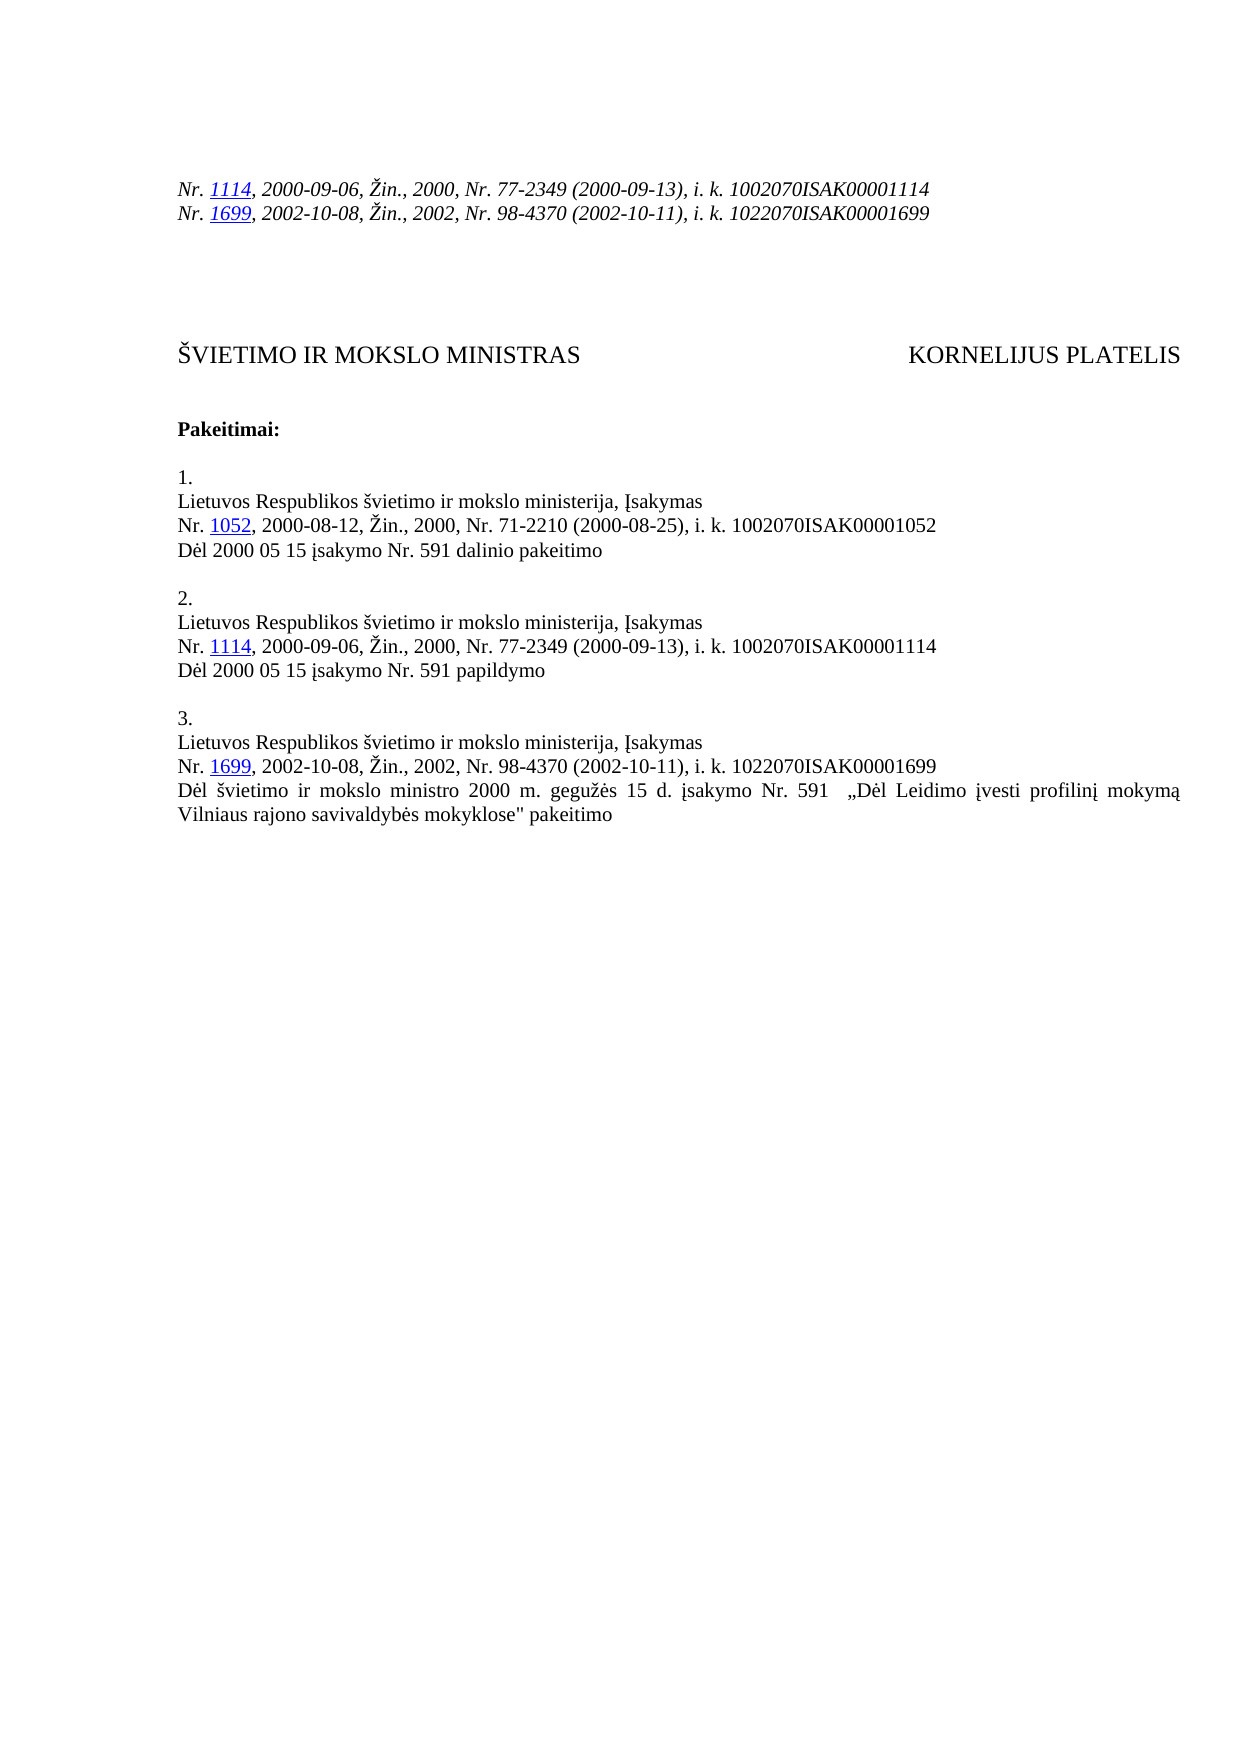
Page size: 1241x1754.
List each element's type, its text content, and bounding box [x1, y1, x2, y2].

text Lietuvos Respublikos švietimo ir mokslo ministerija, Įsakymas [177, 730, 1181, 754]
text Pakeitimai: [177, 417, 1181, 441]
text Dėl švietimo ir mokslo ministro 2000 m. gegužės 15 d. įsakymo Nr. 591 „Dėl Leidimo įvesti profilinį mokymą Vilniaus rajono savivaldybės mokyklose" pakeitimo [177, 778, 1181, 826]
text Nr. 1114, 2000-09-06, Žin., 2000, Nr. 77-2349 (2000-09-13), i. k. 1002070ISAK00001114 [177, 177, 1181, 201]
text 1. [177, 465, 1181, 489]
text Dėl 2000 05 15 įsakymo Nr. 591 dalinio pakeitimo [177, 537, 1181, 562]
text Lietuvos Respublikos švietimo ir mokslo ministerija, Įsakymas [177, 610, 1181, 634]
text Nr. 1114, 2000-09-06, Žin., 2000, Nr. 77-2349 (2000-09-13), i. k. 1002070ISAK00001114 [177, 634, 1181, 658]
text Dėl 2000 05 15 įsakymo Nr. 591 papildymo [177, 658, 1181, 682]
text Lietuvos Respublikos švietimo ir mokslo ministerija, Įsakymas [177, 489, 1181, 513]
text Nr. 1699, 2002-10-08, Žin., 2002, Nr. 98-4370 (2002-10-11), i. k. 1022070ISAK00001699 [177, 201, 1181, 225]
text 3. [177, 706, 1181, 730]
text 2. [177, 586, 1181, 610]
text švietimo ir mokslo Ministras Kornelijus Platelis [177, 340, 1181, 369]
text Nr. 1052, 2000-08-12, Žin., 2000, Nr. 71-2210 (2000-08-25), i. k. 1002070ISAK00001052 [177, 513, 1181, 537]
text Nr. 1699, 2002-10-08, Žin., 2002, Nr. 98-4370 (2002-10-11), i. k. 1022070ISAK00001699 [177, 754, 1181, 778]
